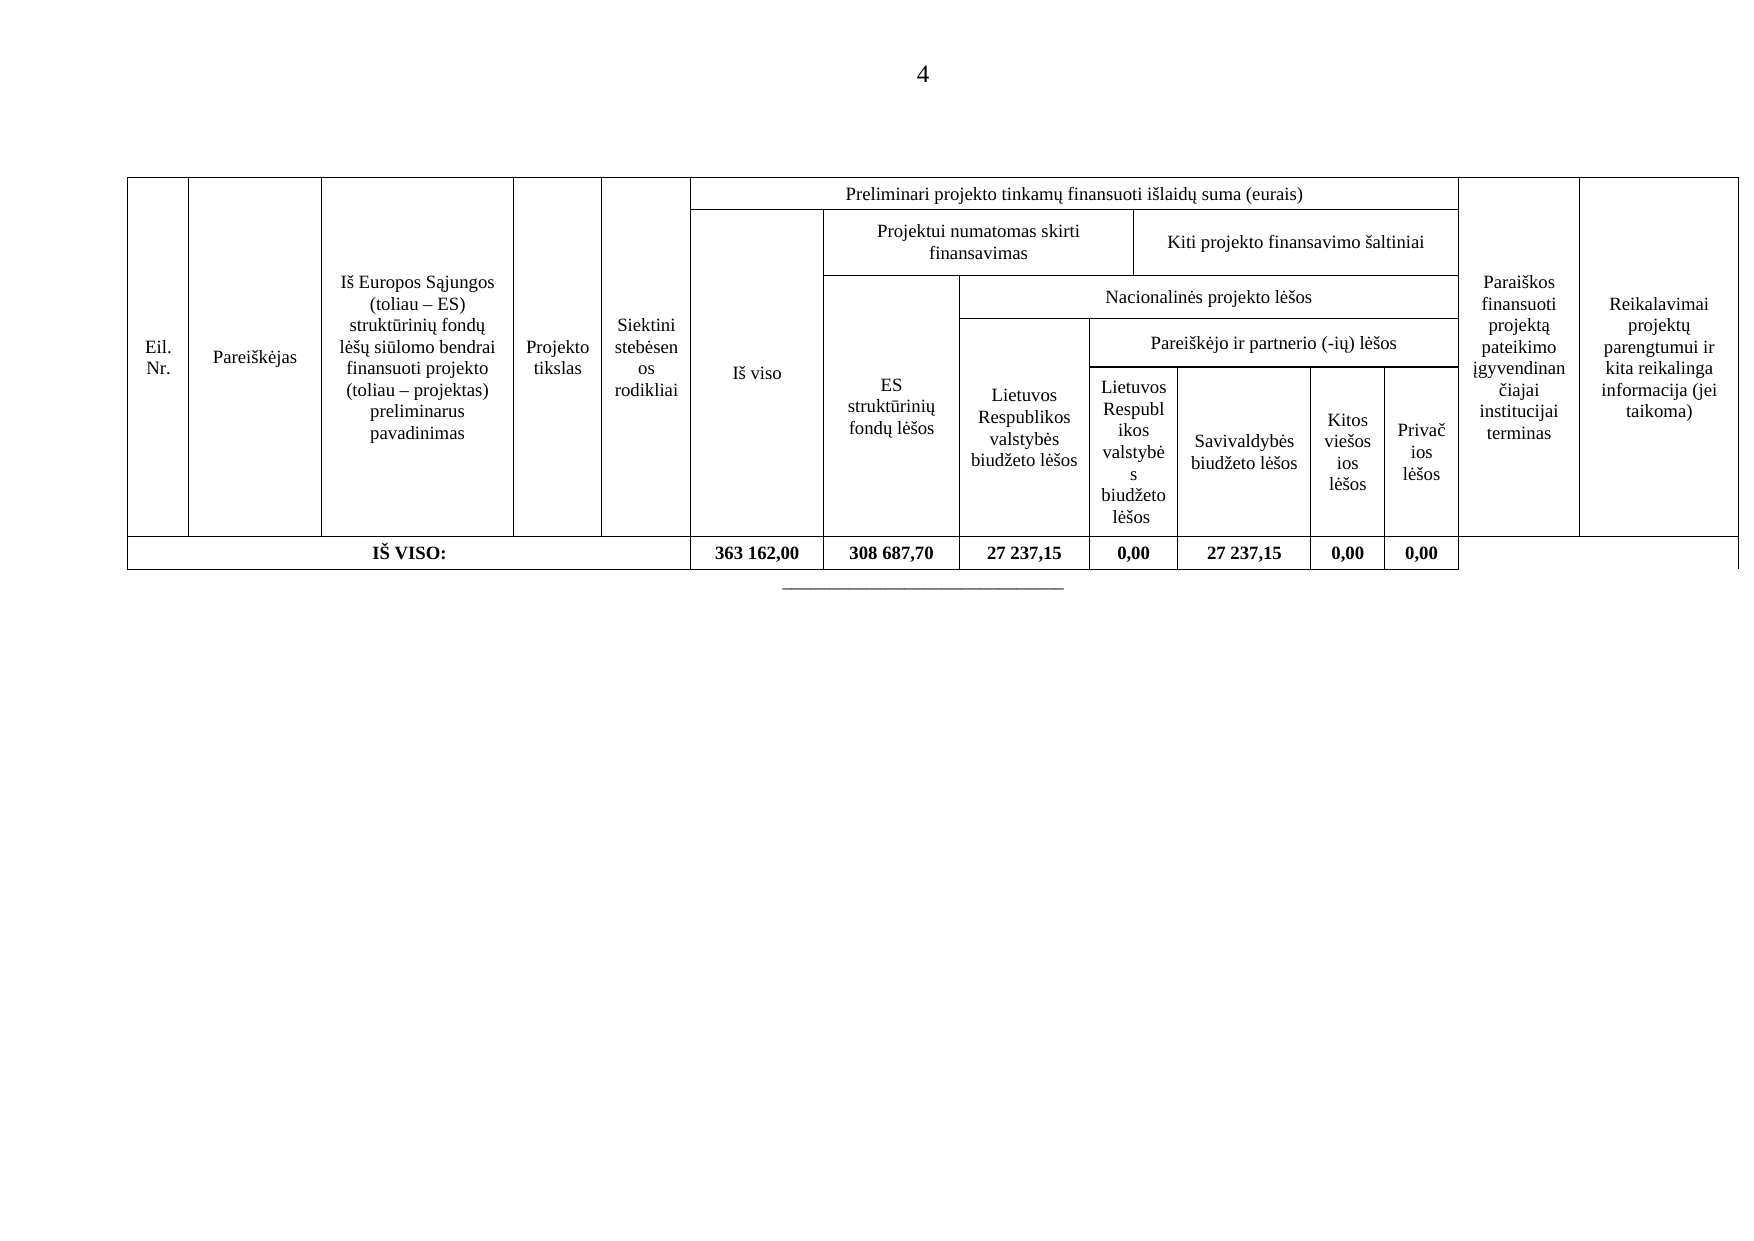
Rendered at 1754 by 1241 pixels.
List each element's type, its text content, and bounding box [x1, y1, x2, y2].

table_cell Iš viso [691, 210, 823, 536]
table_cell Lietuvos Respublikos valstybės biudžeto lėšos [1090, 368, 1177, 536]
table_header Reikalavimai projektų parengtumui ir kita reikalinga informacija (jei taikoma) [1580, 178, 1738, 536]
table_cell Kiti projekto finansavimo šaltiniai [1134, 210, 1458, 274]
table_header Eil. Nr. [128, 178, 188, 536]
table_cell 0,00 [1090, 537, 1177, 569]
table_cell Kitos viešosios lėšos [1311, 368, 1384, 536]
table_header Projekto tikslas [514, 178, 601, 536]
table_cell Pareiškėjo ir partnerio (-ių) lėšos [1090, 319, 1458, 366]
table_cell ES struktūrinių fondų lėšos [824, 276, 959, 536]
table_header Siektini stebėsenos rodikliai [602, 178, 690, 536]
table_cell Lietuvos Respublikos valstybės biudžeto lėšos [960, 319, 1089, 536]
table_cell [1580, 537, 1738, 569]
table_cell 363 162,00 [691, 537, 823, 569]
table_header Iš Europos Sąjungos (toliau – ES) struktūrinių fondų lėšų siūlomo bendrai finansuoti projekto (toliau – projektas) preliminarus pavadinimas [322, 178, 513, 536]
table_header Pareiškėjas [189, 178, 321, 536]
table_header Preliminari projekto tinkamų finansuoti išlaidų suma (eurais) [691, 178, 1458, 208]
table_cell [1459, 537, 1579, 569]
table_cell Savivaldybės biudžeto lėšos [1178, 368, 1310, 536]
table_cell 0,00 [1311, 537, 1384, 569]
table_cell Nacionalinės projekto lėšos [960, 276, 1458, 318]
table_cell Projektui numatomas skirti finansavimas [824, 210, 1133, 274]
table_cell 308 687,70 [824, 537, 959, 569]
table_cell 27 237,15 [960, 537, 1089, 569]
table_cell 27 237,15 [1178, 537, 1310, 569]
table_cell IŠ VISO: [128, 537, 690, 569]
table_cell Privačios lėšos [1385, 368, 1458, 536]
table_header Paraiškos finansuoti projektą pateikimo įgyvendinančiajai institucijai terminas [1459, 178, 1579, 536]
text ______________________________ [118, 570, 1728, 591]
table_cell 0,00 [1385, 537, 1458, 569]
